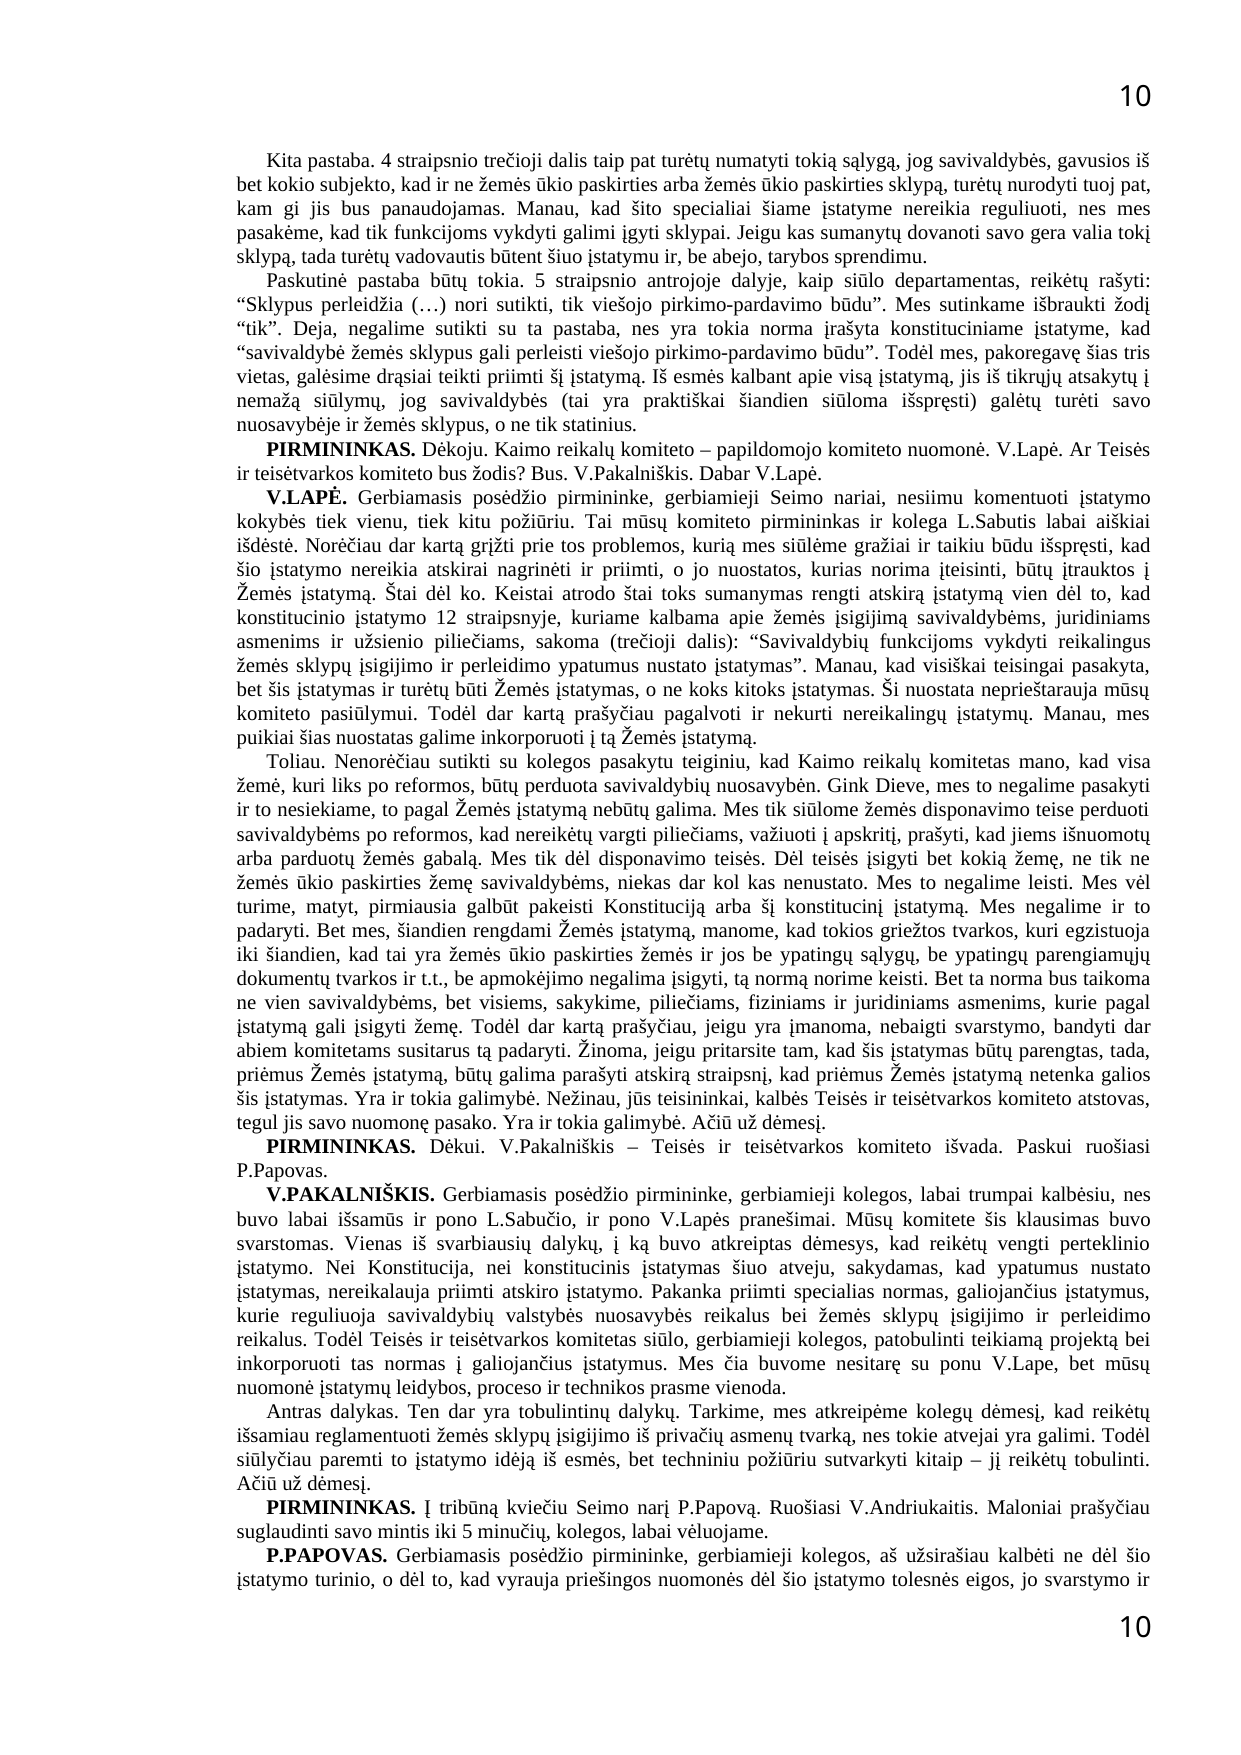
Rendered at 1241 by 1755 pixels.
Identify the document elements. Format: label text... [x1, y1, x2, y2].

text Antras dalykas. Ten dar yra tobulintinų dalykų. Tarkime, mes atkreipėme kolegų dėmesį, kad reikėtų išsamiau reglamentuoti žemės sklypų įsigijimo iš privačių asmenų tvarką, nes tokie atvejai yra galimi. Todėl siūlyčiau paremti to įstatymo idėją iš esmės, bet techniniu požiūriu sutvarkyti kitaip – jį reikėtų tobulinti. Ačiū už dėmesį. [236, 1399, 1152, 1495]
text PIRMININKAS. Dėkoju. Kaimo reikalų komiteto – papildomojo komiteto nuomonė. V.Lapė. Ar Teisės ir teisėtvarkos komiteto bus žodis? Bus. V.Pakalniškis. Dabar V.Lapė. [236, 436, 1152, 484]
text P.PAPOVAS. Gerbiamasis posėdžio pirmininke, gerbiamieji kolegos, aš užsirašiau kalbėti ne dėl šio įstatymo turinio, o dėl to, kad vyrauja priešingos nuomonės dėl šio įstatymo tolesnės eigos, jo svarstymo ir [236, 1543, 1152, 1591]
text V.PAKALNIŠKIS. Gerbiamasis posėdžio pirmininke, gerbiamieji kolegos, labai trumpai kalbėsiu, nes buvo labai išsamūs ir pono L.Sabučio, ir pono V.Lapės pranešimai. Mūsų komitete šis klausimas buvo svarstomas. Vienas iš svarbiausių dalykų, į ką buvo atkreiptas dėmesys, kad reikėtų vengti perteklinio įstatymo. Nei Konstitucija, nei konstitucinis įstatymas šiuo atveju, sakydamas, kad ypatumus nustato įstatymas, nereikalauja priimti atskiro įstatymo. Pakanka priimti specialias normas, galiojančius įstatymus, kurie reguliuoja savivaldybių valstybės nuosavybės reikalus bei žemės sklypų įsigijimo ir perleidimo reikalus. Todėl Teisės ir teisėtvarkos komitetas siūlo, gerbiamieji kolegos, patobulinti teikiamą projektą bei inkorporuoti tas normas į galiojančius įstatymus. Mes čia buvome nesitarę su ponu V.Lape, bet mūsų nuomonė įstatymų leidybos, proceso ir technikos prasme vienoda. [236, 1182, 1152, 1399]
text Paskutinė pastaba būtų tokia. 5 straipsnio antrojoje dalyje, kaip siūlo departamentas, reikėtų rašyti: “Sklypus perleidžia (…) nori sutikti, tik viešojo pirkimo-pardavimo būdu”. Mes sutinkame išbraukti žodį “tik”. Deja, negalime sutikti su ta pastaba, nes yra tokia norma įrašyta konstituciniame įstatyme, kad “savivaldybė žemės sklypus gali perleisti viešojo pirkimo-pardavimo būdu”. Todėl mes, pakoregavę šias tris vietas, galėsime drąsiai teikti priimti šį įstatymą. Iš esmės kalbant apie visą įstatymą, jis iš tikrųjų atsakytų į nemažą siūlymų, jog savivaldybės (tai yra praktiškai šiandien siūloma išspręsti) galėtų turėti savo nuosavybėje ir žemės sklypus, o ne tik statinius. [236, 268, 1152, 436]
text Kita pastaba. 4 straipsnio trečioji dalis taip pat turėtų numatyti tokią sąlygą, jog savivaldybės, gavusios iš bet kokio subjekto, kad ir ne žemės ūkio paskirties arba žemės ūkio paskirties sklypą, turėtų nurodyti tuoj pat, kam gi jis bus panaudojamas. Manau, kad šito specialiai šiame įstatyme nereikia reguliuoti, nes mes pasakėme, kad tik funkcijoms vykdyti galimi įgyti sklypai. Jeigu kas sumanytų dovanoti savo gera valia tokį sklypą, tada turėtų vadovautis būtent šiuo įstatymu ir, be abejo, tarybos sprendimu. [236, 148, 1152, 268]
text PIRMININKAS. Dėkui. V.Pakalniškis – Teisės ir teisėtvarkos komiteto išvada. Paskui ruošiasi P.Papovas. [236, 1134, 1152, 1182]
text V.LAPĖ. Gerbiamasis posėdžio pirmininke, gerbiamieji Seimo nariai, nesiimu komentuoti įstatymo kokybės tiek vienu, tiek kitu požiūriu. Tai mūsų komiteto pirmininkas ir kolega L.Sabutis labai aiškiai išdėstė. Norėčiau dar kartą grįžti prie tos problemos, kurią mes siūlėme gražiai ir taikiu būdu išspręsti, kad šio įstatymo nereikia atskirai nagrinėti ir priimti, o jo nuostatos, kurias norima įteisinti, būtų įtrauktos į Žemės įstatymą. Štai dėl ko. Keistai atrodo štai toks sumanymas rengti atskirą įstatymą vien dėl to, kad konstitucinio įstatymo 12 straipsnyje, kuriame kalbama apie žemės įsigijimą savivaldybėms, juridiniams asmenims ir užsienio piliečiams, sakoma (trečioji dalis): “Savivaldybių funkcijoms vykdyti reikalingus žemės sklypų įsigijimo ir perleidimo ypatumus nustato įstatymas”. Manau, kad visiškai teisingai pasakyta, bet šis įstatymas ir turėtų būti Žemės įstatymas, o ne koks kitoks įstatymas. Ši nuostata neprieštarauja mūsų komiteto pasiūlymui. Todėl dar kartą prašyčiau pagalvoti ir nekurti nereikalingų įstatymų. Manau, mes puikiai šias nuostatas galime inkorporuoti į tą Žemės įstatymą. [236, 484, 1152, 749]
text Toliau. Nenorėčiau sutikti su kolegos pasakytu teiginiu, kad Kaimo reikalų komitetas mano, kad visa žemė, kuri liks po reformos, būtų perduota savivaldybių nuosavybėn. Gink Dieve, mes to negalime pasakyti ir to nesiekiame, to pagal Žemės įstatymą nebūtų galima. Mes tik siūlome žemės disponavimo teise perduoti savivaldybėms po reformos, kad nereikėtų vargti piliečiams, važiuoti į apskritį, prašyti, kad jiems išnuomotų arba parduotų žemės gabalą. Mes tik dėl disponavimo teisės. Dėl teisės įsigyti bet kokią žemę, ne tik ne žemės ūkio paskirties žemę savivaldybėms, niekas dar kol kas nenustato. Mes to negalime leisti. Mes vėl turime, matyt, pirmiausia galbūt pakeisti Konstituciją arba šį konstitucinį įstatymą. Mes negalime ir to padaryti. Bet mes, šiandien rengdami Žemės įstatymą, manome, kad tokios griežtos tvarkos, kuri egzistuoja iki šiandien, kad tai yra žemės ūkio paskirties žemės ir jos be ypatingų sąlygų, be ypatingų parengiamųjų dokumentų tvarkos ir t.t., be apmokėjimo negalima įsigyti, tą normą norime keisti. Bet ta norma bus taikoma ne vien savivaldybėms, bet visiems, sakykime, piliečiams, fiziniams ir juridiniams asmenims, kurie pagal įstatymą gali įsigyti žemę. Todėl dar kartą prašyčiau, jeigu yra įmanoma, nebaigti svarstymo, bandyti dar abiem komitetams susitarus tą padaryti. Žinoma, jeigu pritarsite tam, kad šis įstatymas būtų parengtas, tada, priėmus Žemės įstatymą, būtų galima parašyti atskirą straipsnį, kad priėmus Žemės įstatymą netenka galios šis įstatymas. Yra ir tokia galimybė. Nežinau, jūs teisininkai, kalbės Teisės ir teisėtvarkos komiteto atstovas, tegul jis savo nuomonę pasako. Yra ir tokia galimybė. Ačiū už dėmesį. [236, 749, 1152, 1134]
text PIRMININKAS. Į tribūną kviečiu Seimo narį P.Papovą. Ruošiasi V.Andriukaitis. Maloniai prašyčiau suglaudinti savo mintis iki 5 minučių, kolegos, labai vėluojame. [236, 1495, 1152, 1543]
